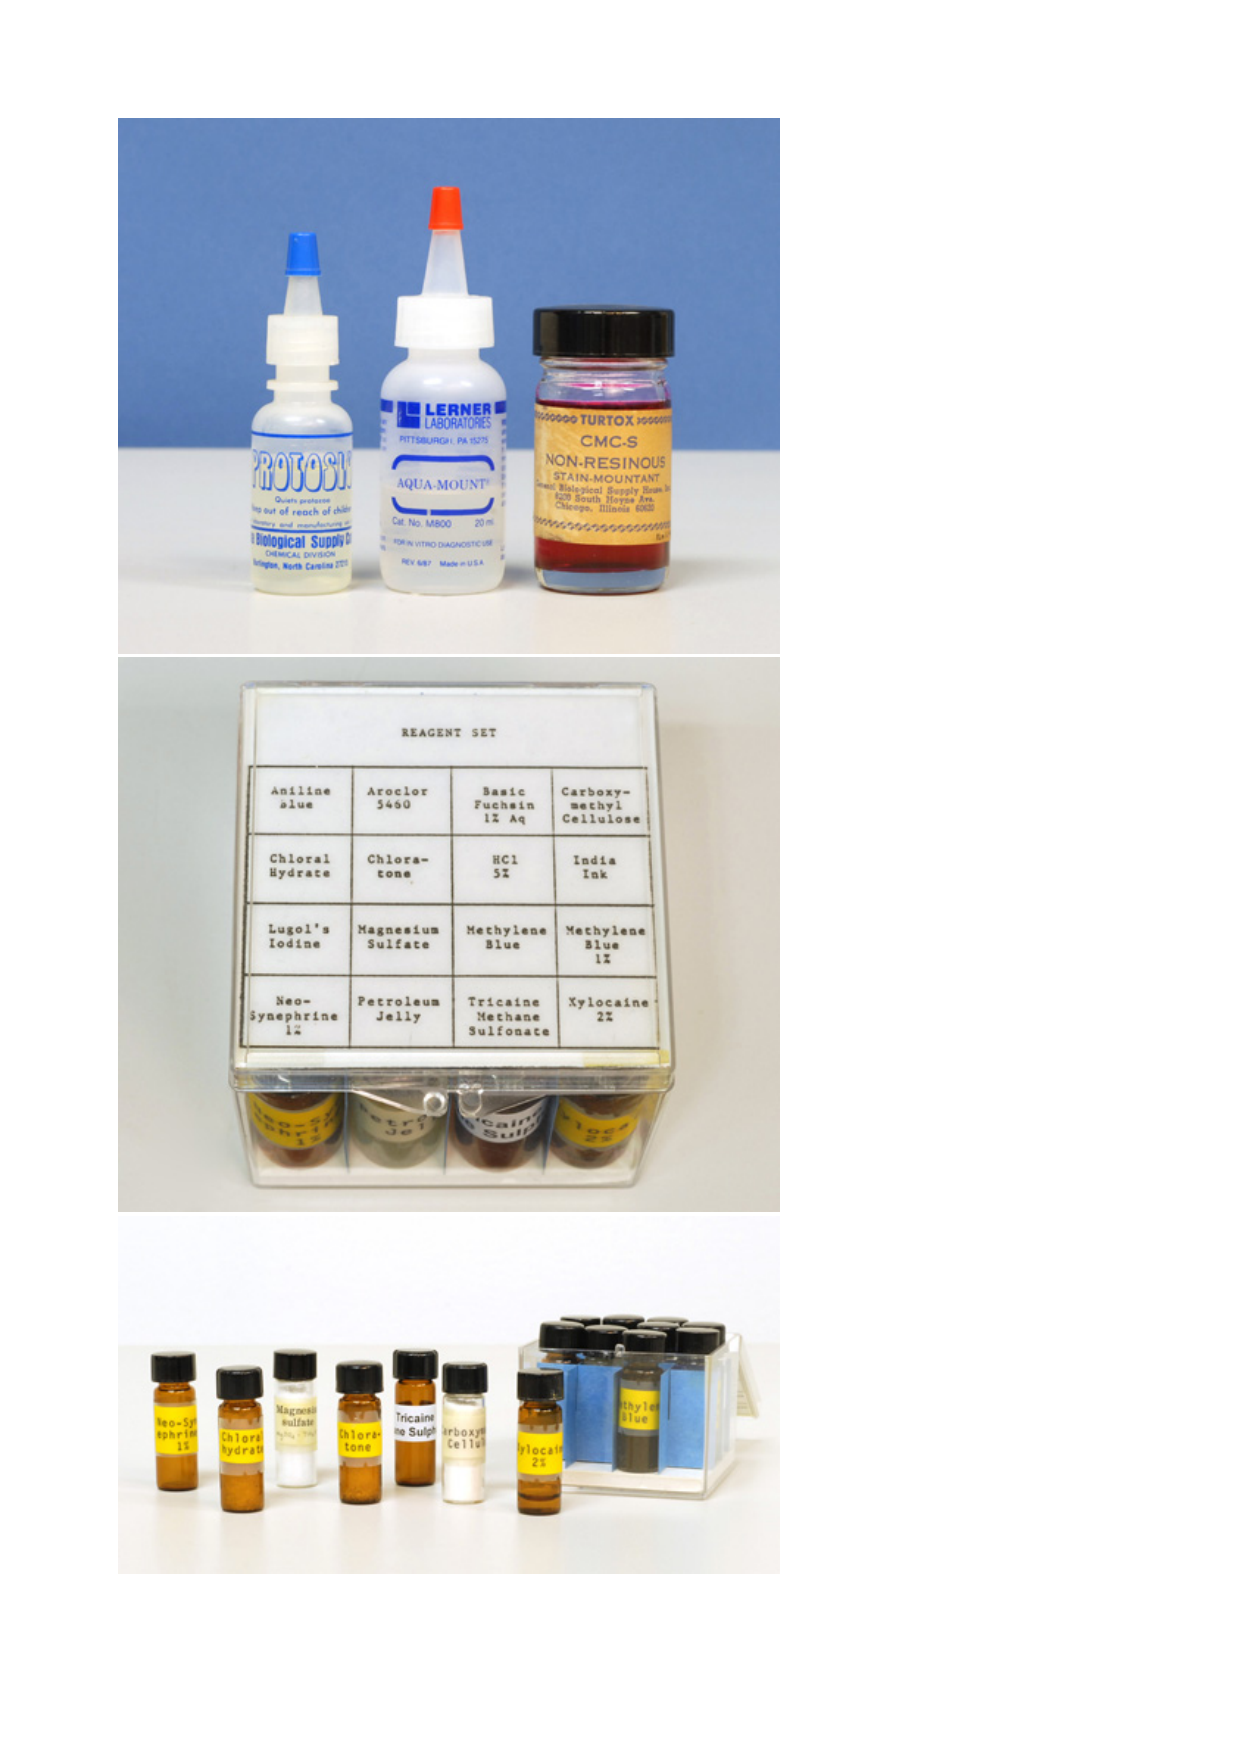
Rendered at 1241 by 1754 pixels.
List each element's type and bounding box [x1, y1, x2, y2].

picture [118, 1216, 780, 1574]
picture [118, 657, 780, 1212]
picture [118, 118, 780, 654]
